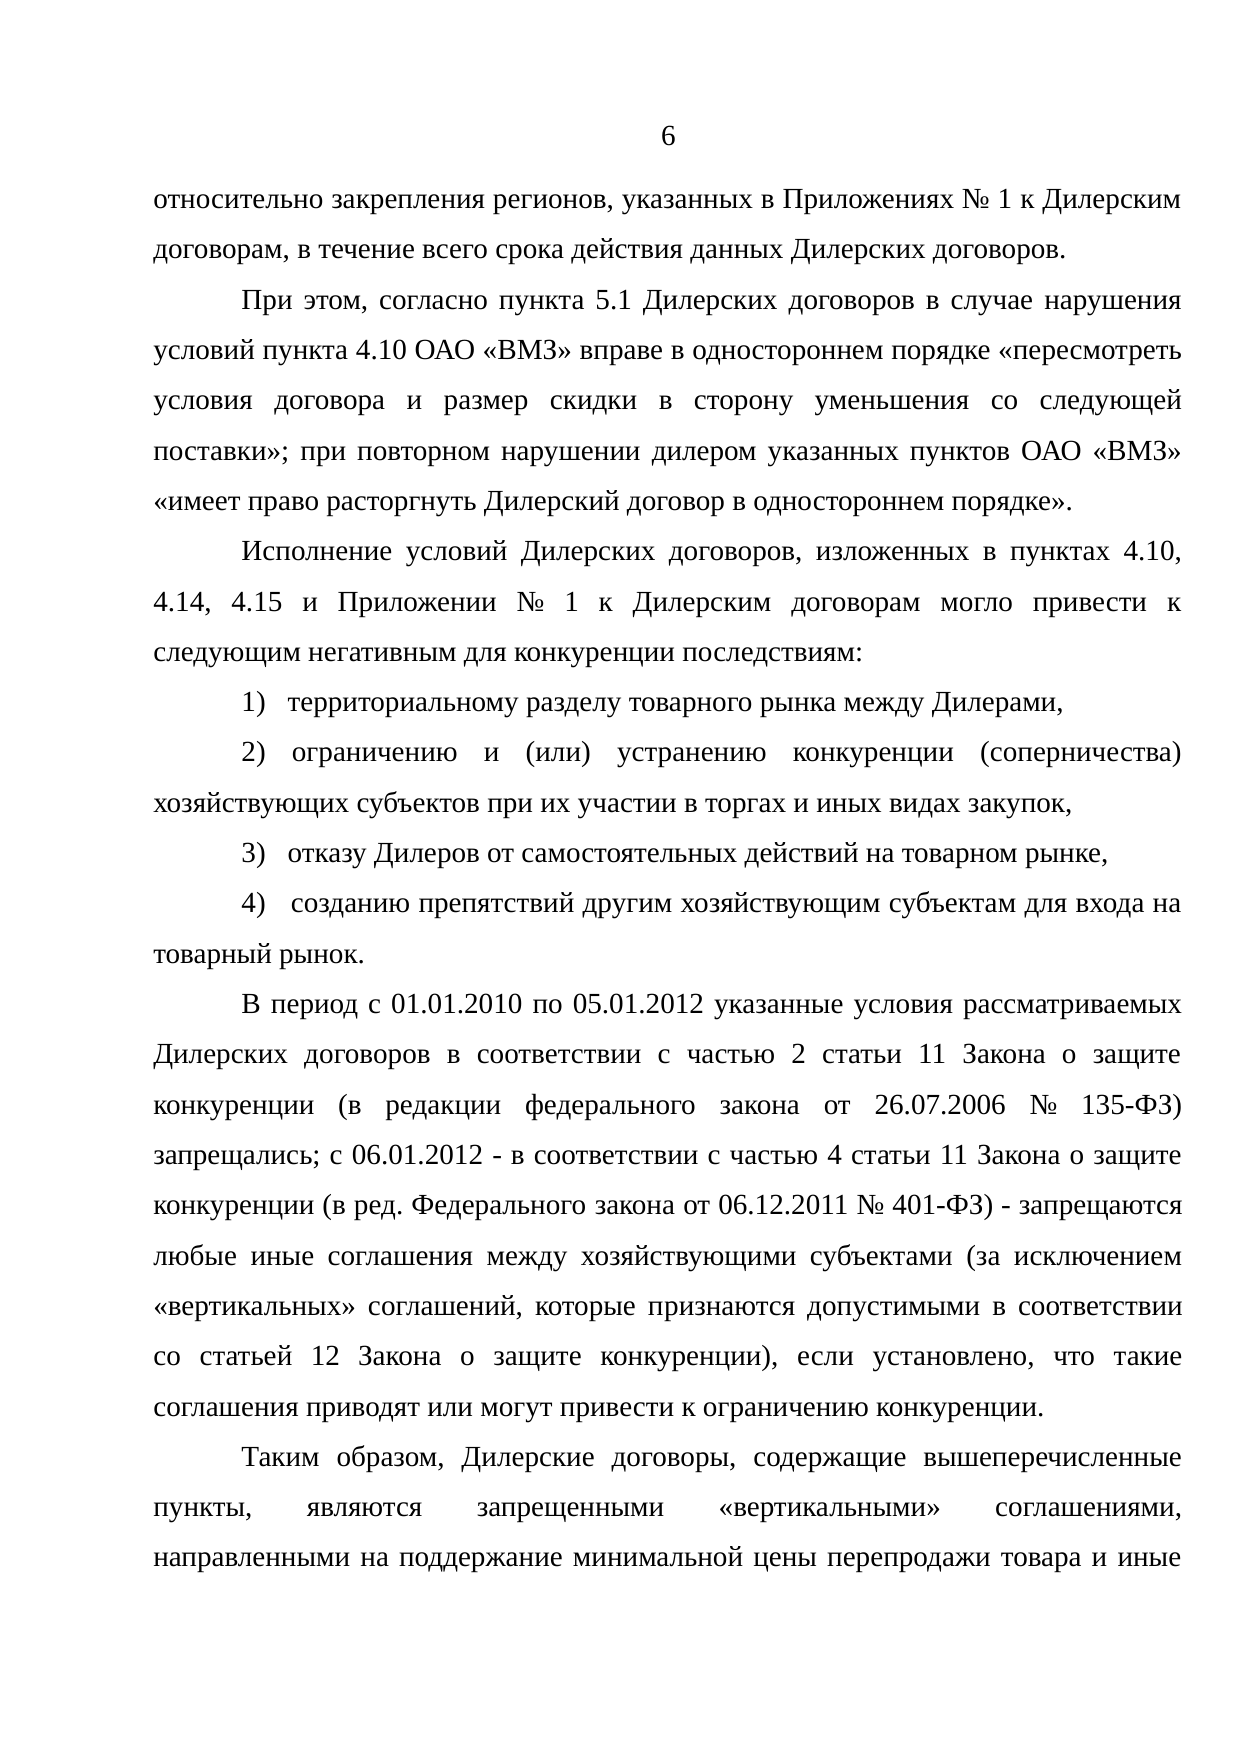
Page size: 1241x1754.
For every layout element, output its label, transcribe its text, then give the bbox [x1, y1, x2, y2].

text Таким образом, Дилерские договоры, содержащие вышеперечисленные пункты, являются запрещенными «вертикальными» соглашениями, направленными на поддержание минимальной цены перепродажи товара и иные [153, 1439, 1183, 1573]
text При этом, согласно пункта 5.1 Дилерских договоров в случае нарушения условий пункта 4.10 ОАО «ВМЗ» вправе в одностороннем порядке «пересмотреть условия договора и размер скидки в сторону уменьшения со следующей поставки»; при повторном нарушении дилером указанных пунктов ОАО «ВМЗ» «имеет право расторгнуть Дилерский договор в одностороннем порядке». [153, 282, 1183, 517]
text 2) ограничению и (или) устранению конкуренции (соперничества) хозяйствующих субъектов при их участии в торгах и иных видах закупок, [153, 734, 1183, 818]
text 1) территориальному разделу товарного рынка между Дилерами, [153, 684, 1183, 718]
text 4) созданию препятствий другим хозяйствующим субъектам для входа на товарный рынок. [153, 886, 1183, 969]
text В период с 01.01.2010 по 05.01.2012 указанные условия рассматриваемых Дилерских договоров в соответствии с частью 2 статьи 11 Закона о защите конкуренции (в редакции федерального закона от 26.07.2006 № 135-ФЗ) запрещались; с 06.01.2012 - в соответствии с частью 4 статьи 11 Закона о защите конкуренции (в ред. Федерального закона от 06.12.2011 № 401-ФЗ) - запрещаются любые иные соглашения между хозяйствующими субъектами (за исключением «вертикальных» соглашений, которые признаются допустимыми в соответствии со статьей 12 Закона о защите конкуренции), если установлено, что такие соглашения приводят или могут привести к ограничению конкуренции. [153, 986, 1183, 1422]
text 3) отказу Дилеров от самостоятельных действий на товарном рынке, [153, 835, 1183, 869]
text Исполнение условий Дилерских договоров, изложенных в пунктах 4.10, 4.14, 4.15 и Приложении № 1 к Дилерским договорам могло привести к следующим негативным для конкуренции последствиям: [153, 533, 1183, 667]
text относительно закрепления регионов, указанных в Приложениях № 1 к Дилерским договорам, в течение всего срока действия данных Дилерских договоров. [153, 181, 1183, 265]
